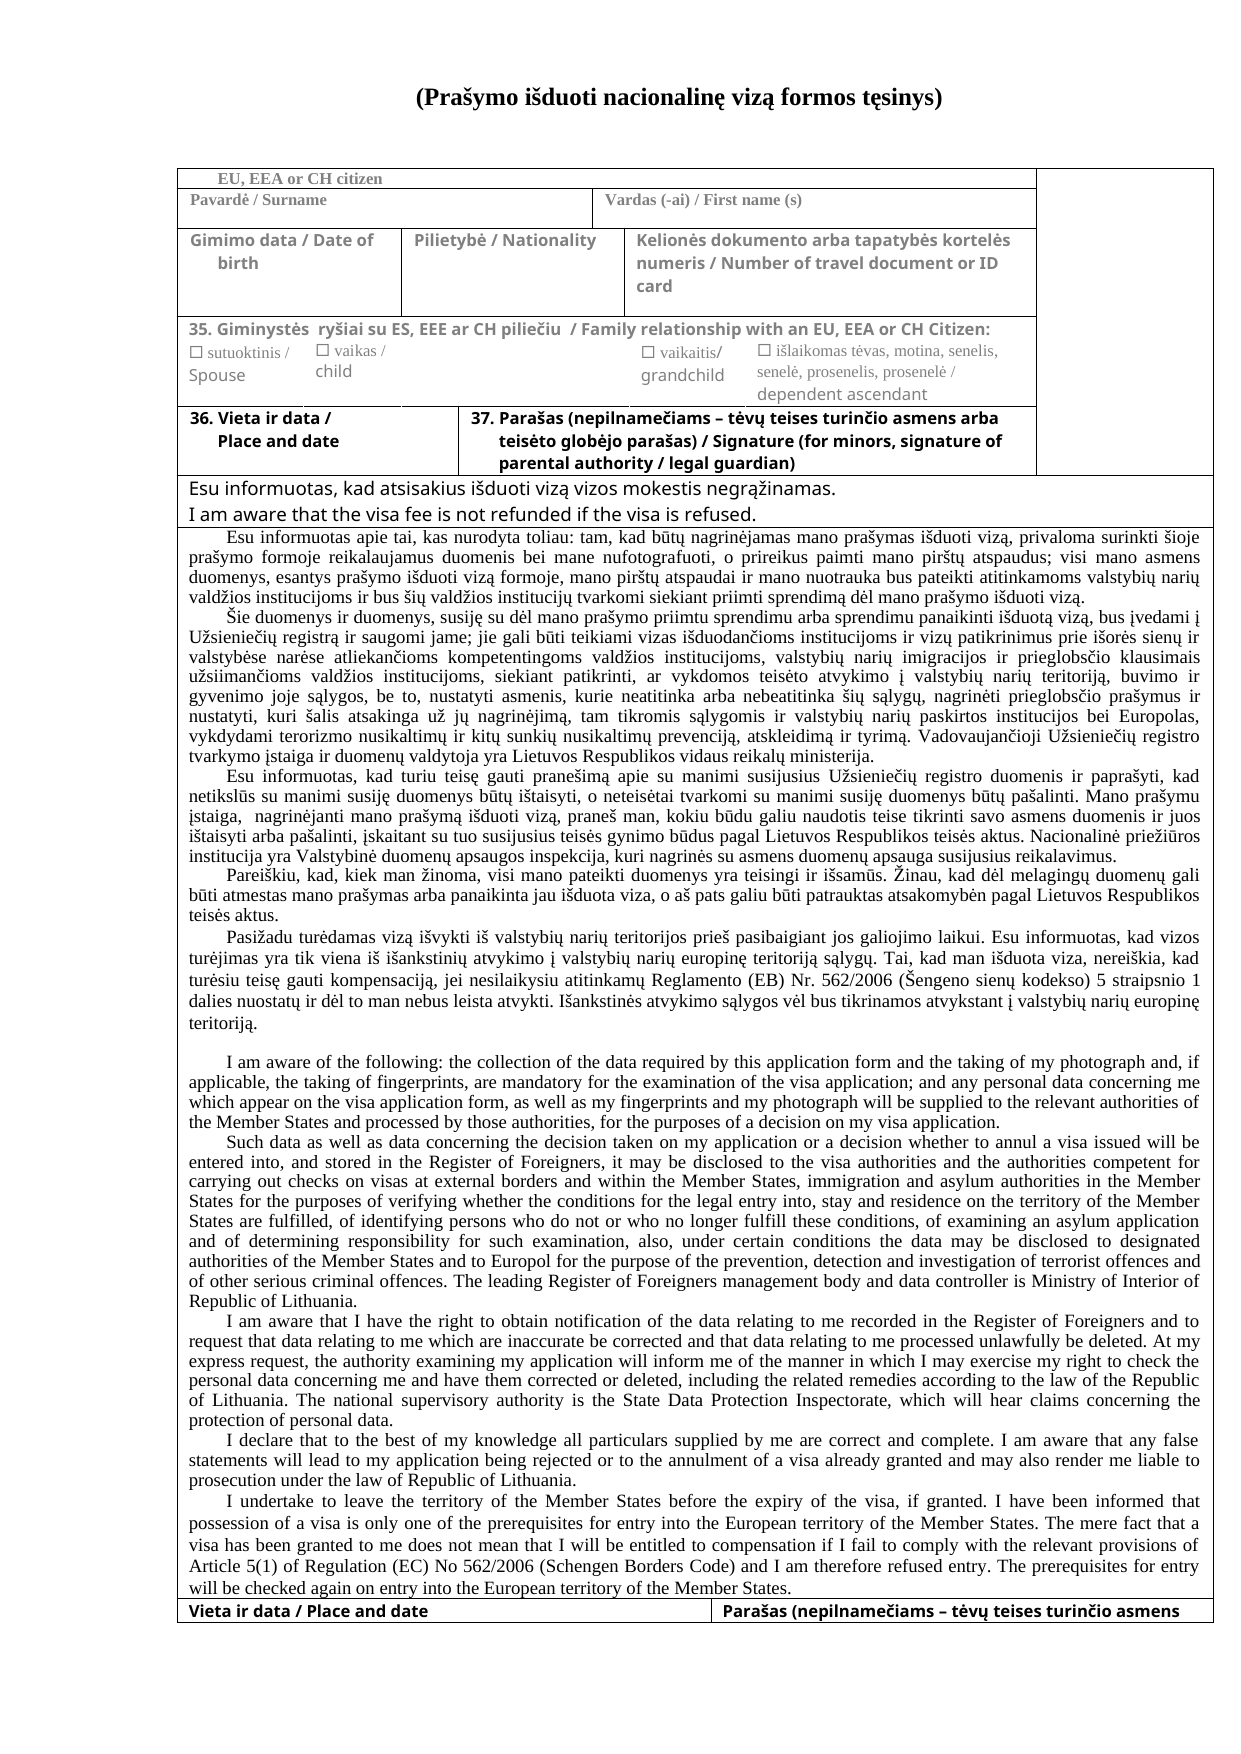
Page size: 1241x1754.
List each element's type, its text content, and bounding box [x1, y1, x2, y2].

table_cell 35. Giminystės ryšiai su ES, EEE ar CH piliečiu / Family relationship with an EU, EEA or CH Citizen: [178, 317, 1036, 340]
table_cell Vardas (-ai) / First name (s) [593, 189, 1036, 228]
table_cell Esu informuotas, kad atsisakius išduoti vizą vizos mokestis negrąžinamas. I am aware that the visa fee is not refunded if the visa is refused. [178, 476, 1213, 527]
table_cell Vieta ir data / Place and date [178, 1599, 711, 1622]
table_cell  sutuoktinis / Spouse [178, 341, 303, 406]
table_cell 37. Parašas (nepilnamečiams – tėvų teises turinčio asmens arba teisėto globėjo parašas) / Signature (for minors, signature of parental authority / legal guardian) [459, 407, 1036, 475]
table_cell Kelionės dokumento arba tapatybės kortelės numeris / Number of travel document or ID card [625, 229, 1036, 316]
table_cell Esu informuotas apie tai, kas nurodyta toliau: tam, kad būtų nagrinėjamas mano prašymas išduoti vizą, privaloma surinkti šioje prašymo formoje reikalaujamus duomenis bei mane nufotografuoti, o prireikus paimti mano pirštų atspaudus; visi mano asmens duomenys, esantys prašymo išduoti vizą formoje, mano pirštų atspaudai ir mano nuotrauka bus pateikti atitinkamoms valstybių narių valdžios institucijoms ir bus šių valdžios institucijų tvarkomi siekiant priimti sprendimą dėl mano prašymo išduoti vizą. Šie duomenys ir duomenys, susiję su dėl mano prašymo priimtu sprendimu arba sprendimu panaikinti išduotą vizą, bus įvedami į Užsieniečių registrą ir saugomi jame; jie gali būti teikiami vizas išduodančioms institucijoms ir vizų patikrinimus prie išorės sienų ir valstybėse narėse atliekančioms kompetentingoms valdžios institucijoms, valstybių narių imigracijos ir prieglobsčio klausimais užsiimančioms valdžios institucijoms, siekiant patikrinti, ar vykdomos teisėto atvykimo į valstybių narių teritoriją, buvimo ir gyvenimo joje sąlygos, be to, nustatyti asmenis, kurie neatitinka arba nebeatitinka šių sąlygų, nagrinėti prieglobsčio prašymus ir nustatyti, kuri šalis atsakinga už jų nagrinėjimą, tam tikromis sąlygomis ir valstybių narių paskirtos institucijos bei Europolas, vykdydami terorizmo nusikaltimų ir kitų sunkių nusikaltimų prevenciją, atskleidimą ir tyrimą. Vadovaujančioji Užsieniečių registro tvarkymo įstaiga ir duomenų valdytoja yra Lietuvos Respublikos vidaus reikalų ministerija. Esu informuotas, kad turiu teisę gauti pranešimą apie su manimi susijusius Užsieniečių registro duomenis ir paprašyti, kad netikslūs su manimi susiję duomenys būtų ištaisyti, o neteisėtai tvarkomi su manimi susiję duomenys būtų pašalinti. Mano prašymu įstaiga, nagrinėjanti mano prašymą išduoti vizą, praneš man, kokiu būdu galiu naudotis teise tikrinti savo asmens duomenis ir juos ištaisyti arba pašalinti, įskaitant su tuo susijusius teisės gynimo būdus pagal Lietuvos Respublikos teisės aktus. Nacionalinė priežiūros institucija yra Valstybinė duomenų apsaugos inspekcija, kuri nagrinės su asmens duomenų apsauga susijusius reikalavimus. Pareiškiu, kad, kiek man žinoma, visi mano pateikti duomenys yra teisingi ir išsamūs. Žinau, kad dėl melagingų duomenų gali būti atmestas mano prašymas arba panaikinta jau išduota viza, o aš pats galiu būti patrauktas atsakomybėn pagal Lietuvos Respublikos teisės aktus. Pasižadu turėdamas vizą išvykti iš valstybių narių teritorijos prieš pasibaigiant jos galiojimo laikui. Esu informuotas, kad vizos turėjimas yra tik viena iš išankstinių atvykimo į valstybių narių europinę teritoriją sąlygų. Tai, kad man išduota viza, nereiškia, kad turėsiu teisę gauti kompensaciją, jei nesilaikysiu atitinkamų Reglamento (EB) Nr. 562/2006 (Šengeno sienų kodekso) 5 straipsnio 1 dalies nuostatų ir dėl to man nebus leista atvykti. Išankstinės atvykimo sąlygos vėl bus tikrinamos atvykstant į valstybių narių europinę teritoriją. I am aware of the following: the collection of the data required by this application form and the taking of my photograph and, if applicable, the taking of fingerprints, are mandatory for the examination of the visa application; and any personal data concerning me which appear on the visa application form, as well as my fingerprints and my photograph will be supplied to the relevant authorities of the Member States and processed by those authorities, for the purposes of a decision on my visa application. Such data as well as data concerning the decision taken on my application or a decision whether to annul a visa issued will be entered into, and stored in the Register of Foreigners, it may be disclosed to the visa authorities and the authorities competent for carrying out checks on visas at external borders and within the Member States, immigration and asylum authorities in the Member States for the purposes of verifying whether the conditions for the legal entry into, stay and residence on the territory of the Member States are fulfilled, of identifying persons who do not or who no longer fulfill these conditions, of examining an asylum application and of determining responsibility for such examination, also, under certain conditions the data may be disclosed to designated authorities of the Member States and to Europol for the purpose of the prevention, detection and investigation of terrorist offences and of other serious criminal offences. The leading Register of Foreigners management body and data controller is Ministry of Interior of Republic of Lithuania. I am aware that I have the right to obtain notification of the data relating to me recorded in the Register of Foreigners and to request that data relating to me which are inaccurate be corrected and that data relating to me processed unlawfully be deleted. At my express request, the authority examining my application will inform me of the manner in which I may exercise my right to check the personal data concerning me and have them corrected or deleted, including the related remedies according to the law of the Republic of Lithuania. The national supervisory authority is the State Data Protection Inspectorate, which will hear claims concerning the protection of personal data. I declare that to the best of my knowledge all particulars supplied by me are correct and complete. I am aware that any false statements will lead to my application being rejected or to the annulment of a visa already granted and may also render me liable to prosecution under the law of Republic of Lithuania. I undertake to leave the territory of the Member States before the expiry of the visa, if granted. I have been informed that possession of a visa is only one of the prerequisites for entry into the European territory of the Member States. The mere fact that a visa has been granted to me does not mean that I will be entitled to compensation if I fail to comply with the relevant provisions of Article 5(1) of Regulation (EC) No 562/2006 (Schengen Borders Code) and I am therefore refused entry. The prerequisites for entry will be checked again on entry into the European territory of the Member States. [178, 528, 1213, 1598]
table_cell Pavardė / Surname [178, 189, 592, 228]
table_cell  vaikas / child [304, 341, 401, 406]
table_cell Pilietybė / Nationality [402, 229, 624, 316]
table_cell 34. ES, EEE ar CH pilietybę turinčio šeimos nario asmens duomenys / Personal data of the family member who is an EU, EEA or CH citizen [178, 169, 1036, 188]
table_cell 36. Vieta ir data / Place and date [178, 407, 458, 475]
table_cell  išlaikomas tėvas, motina, senelis, senelė, prosenelis, prosenelė / dependent ascendant [746, 341, 1036, 406]
table_cell [1037, 169, 1213, 475]
table_cell [402, 341, 629, 406]
table_cell Parašas (nepilnamečiams – tėvų teises turinčio asmens [712, 1599, 1213, 1622]
table_cell  vaikaitis/ grandchild [630, 341, 745, 406]
table_cell Gimimo data / Date of birth [178, 229, 401, 316]
